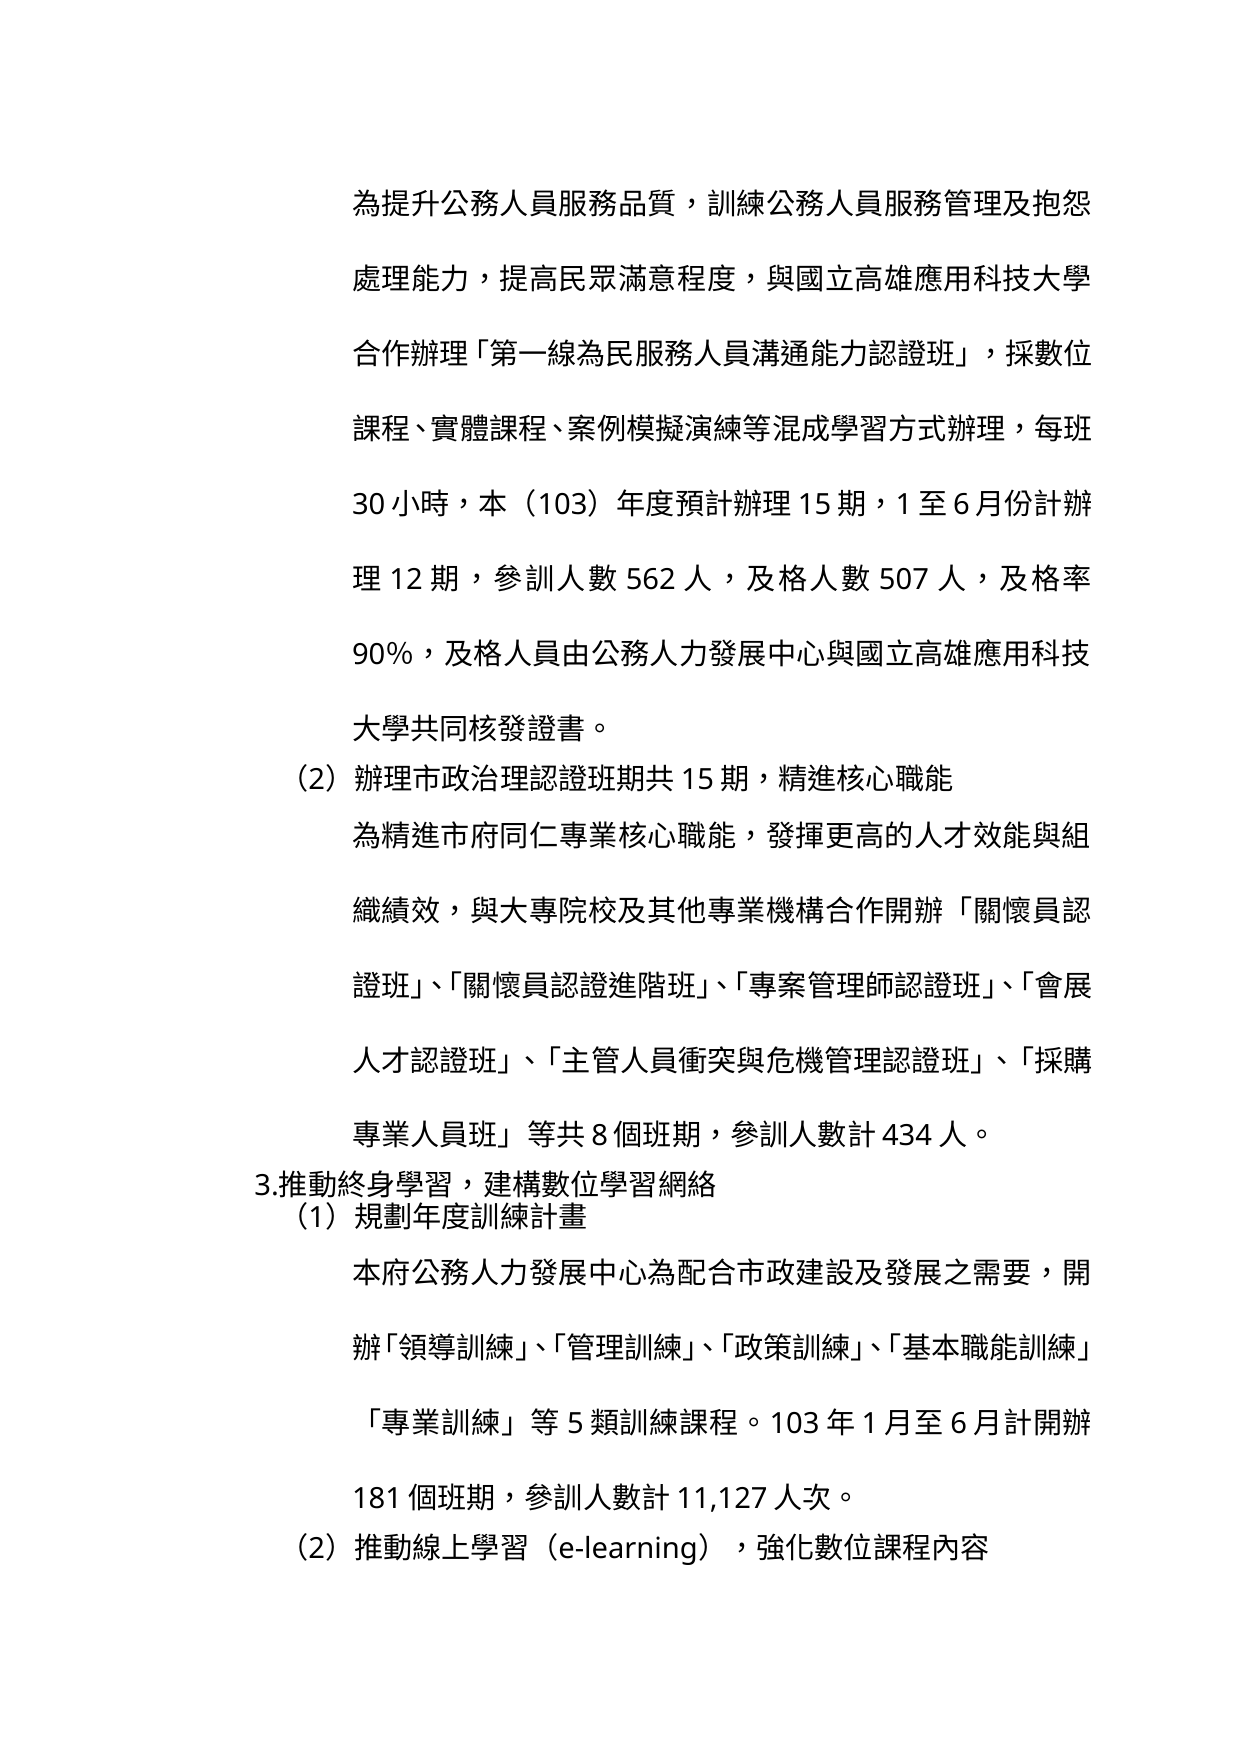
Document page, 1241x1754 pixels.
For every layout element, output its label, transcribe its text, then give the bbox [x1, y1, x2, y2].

text （2）推動線上學習（e-learning），強化數位課程內容 [279, 1533, 1092, 1564]
text （1）規劃年度訓練計畫 [279, 1202, 1092, 1233]
text 為精進市府同仁專業核心職能，發揮更高的人才效能與組織績效，與大專院校及其他專業機構合作開辦「關懷員認證班」、「關懷員認證進階班」、「專案管理師認證班」、「會展人才認證班」、「主管人員衝突與危機管理認證班」、「採購專業人員班」等共8個班期，參訓人數計434人。 [352, 796, 1092, 1171]
text （2）辦理市政治理認證班期共15期，精進核心職能 [279, 764, 1092, 796]
text 本府公務人力發展中心為配合市政建設及發展之需要，開辦「領導訓練」、「管理訓練」、「政策訓練」、「基本職能訓練」、「專業訓練」等5類訓練課程。103年1月至6月計開辦181個班期，參訓人數計11,127人次。 [352, 1233, 1092, 1533]
text 3.推動終身學習，建構數位學習網絡 [254, 1171, 1092, 1202]
text 為提升公務人員服務品質，訓練公務人員服務管理及抱怨處理能力，提高民眾滿意程度，與國立高雄應用科技大學合作辦理「第一線為民服務人員溝通能力認證班」，採數位課程、實體課程、案例模擬演練等混成學習方式辦理，每班30小時，本（103）年度預計辦理15期，1至6月份計辦理12期，參訓人數562人，及格人數507人，及格率90％，及格人員由公務人力發展中心與國立高雄應用科技大學共同核發證書。 [352, 164, 1092, 764]
